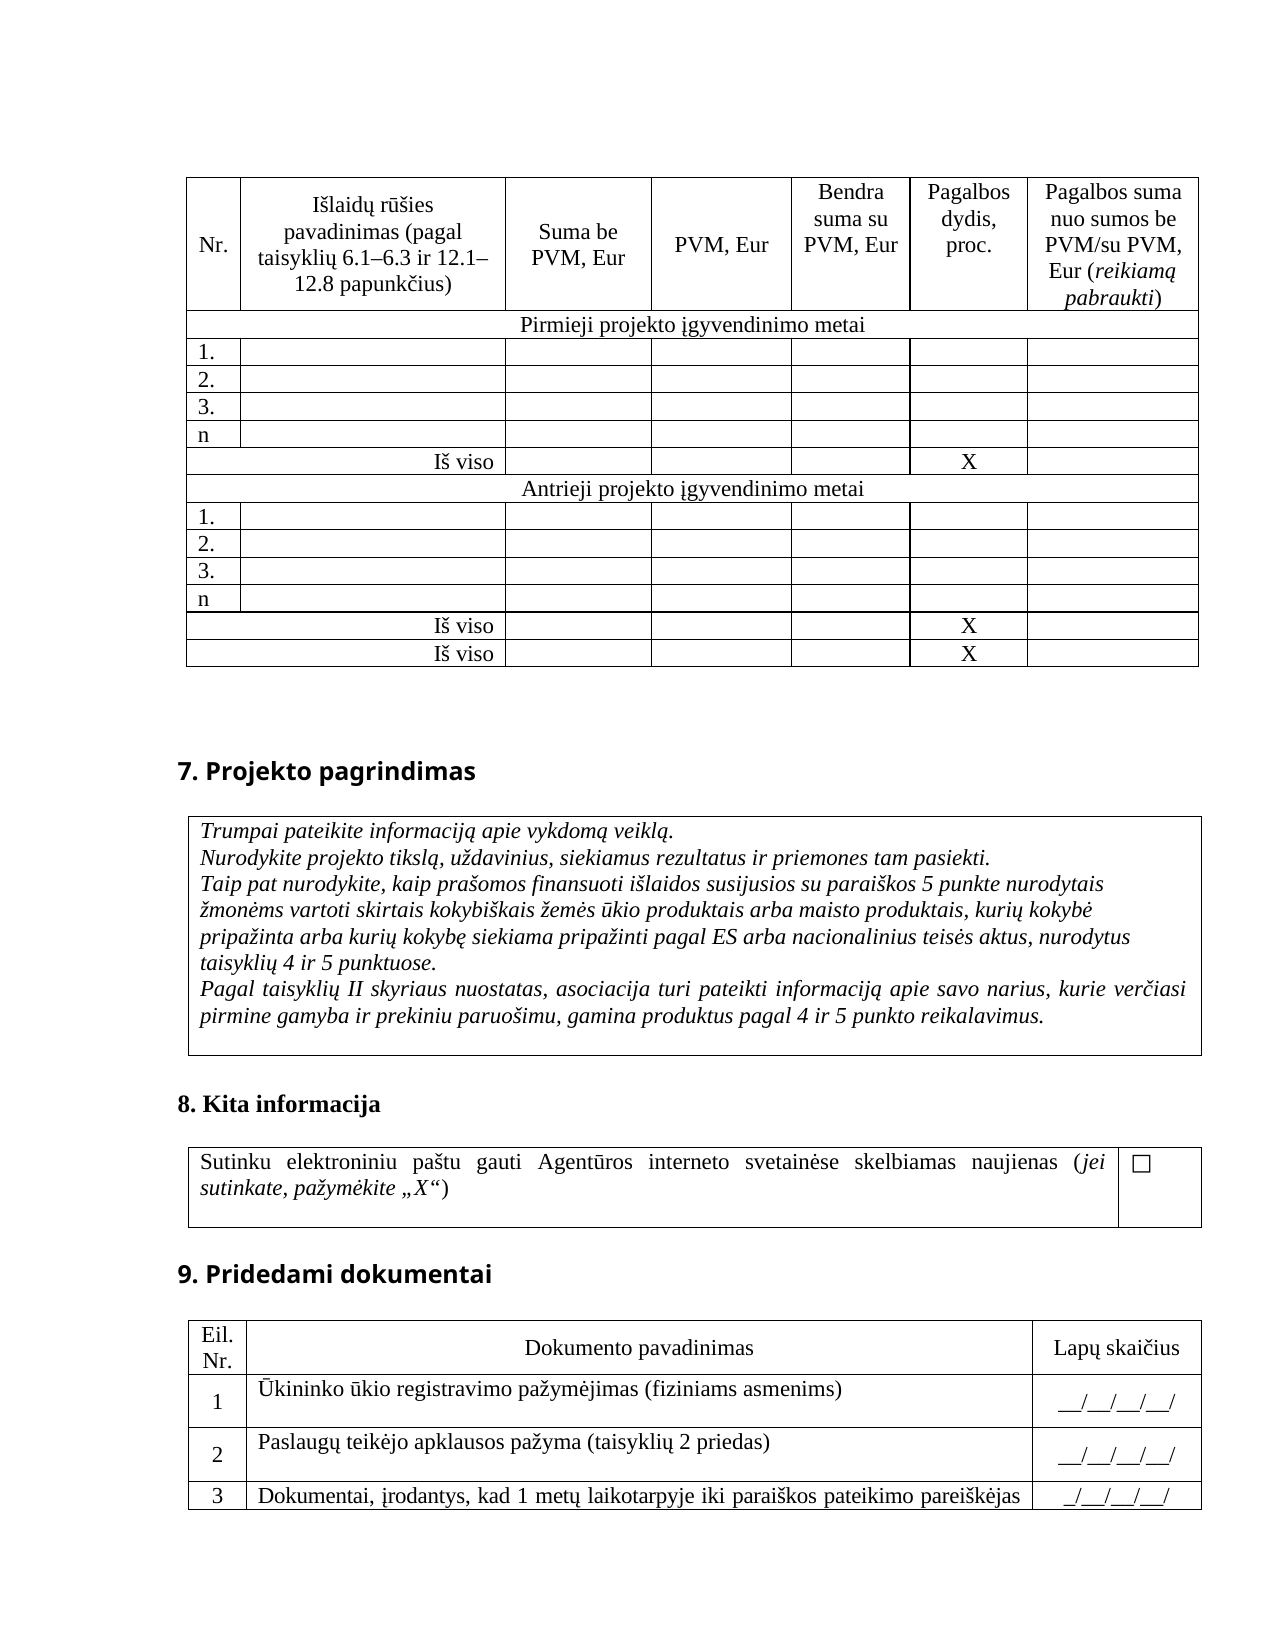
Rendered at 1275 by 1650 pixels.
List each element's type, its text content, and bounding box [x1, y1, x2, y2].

table_cell [792, 640, 909, 666]
table_header Išlaidų rūšies pavadinimas (pagal taisyklių 6.1–6.3 ir 12.1–12.8 papunkčius) [241, 178, 505, 310]
table_header Trumpai pateikite informaciją apie vykdomą veiklą. Nurodykite projekto tikslą, uždavinius, siekiamus rezultatus ir priemones tam pasiekti. Taip pat nurodykite, kaip prašomos finansuoti išlaidos susijusios su paraiškos 5 punkte nurodytais žmonėms vartoti skirtais kokybiškais žemės ūkio produktais arba maisto produktais, kurių kokybė pripažinta arba kurių kokybę siekiama pripažinti pagal ES arba nacionalinius teisės aktus, nurodytus taisyklių 4 ir 5 punktuose. Pagal taisyklių II skyriaus nuostatas, asociacija turi pateikti informaciją apie savo narius, kurie verčiasi pirmine gamyba ir prekiniu paruošimu, gamina produktus pagal 4 ir 5 punkto reikalavimus. [189, 817, 1201, 1054]
text 8. Kita informacija [177, 1089, 1216, 1118]
table_cell n [187, 585, 240, 611]
table_cell [241, 503, 505, 529]
table_cell [792, 393, 909, 419]
table_cell [241, 393, 505, 419]
table_header Lapų skaičius [1033, 1321, 1201, 1373]
table_header ⬜ [1119, 1148, 1201, 1227]
table_cell [506, 640, 651, 666]
table_header Dokumento pavadinimas [247, 1321, 1032, 1373]
table_cell [1028, 613, 1198, 639]
table_cell [652, 393, 791, 419]
table_cell [506, 448, 651, 474]
table_cell [911, 339, 1027, 365]
table_cell __/__/__/__/ [1033, 1428, 1201, 1481]
table_cell [792, 366, 909, 392]
table_cell [792, 448, 909, 474]
table_cell [1028, 339, 1198, 365]
table_cell __/__/__/__/ [1033, 1375, 1201, 1427]
table_cell [652, 530, 791, 557]
table_cell [241, 558, 505, 584]
table_cell 3. [187, 393, 240, 419]
table_cell [792, 530, 909, 557]
table_cell [241, 530, 505, 557]
table_cell [241, 421, 505, 447]
table_header Pagalbos dydis, proc. [911, 178, 1027, 310]
table_cell X [911, 448, 1027, 474]
table_cell 1 [189, 1375, 246, 1427]
table_header Suma be PVM, Eur [506, 178, 651, 310]
table_cell 3 [189, 1482, 246, 1508]
table_cell 1. [187, 503, 240, 529]
table_header Eil. Nr. [189, 1321, 246, 1373]
table_cell [652, 585, 791, 611]
table_cell [506, 339, 651, 365]
table_cell [506, 558, 651, 584]
table_cell [911, 530, 1027, 557]
table_cell [1028, 421, 1198, 447]
table_cell [911, 585, 1027, 611]
table_cell [792, 503, 909, 529]
table_cell [506, 366, 651, 392]
table_cell [506, 421, 651, 447]
table_cell [506, 530, 651, 557]
table_cell 2. [187, 366, 240, 392]
table_cell X [911, 613, 1027, 639]
table_cell [241, 585, 505, 611]
table_cell 2. [187, 530, 240, 557]
table_cell [652, 640, 791, 666]
table_cell [792, 613, 909, 639]
table_cell Iš viso [187, 448, 505, 474]
table_cell [1028, 393, 1198, 419]
table_cell Iš viso [187, 613, 505, 639]
table_header Pagalbos suma nuo sumos be PVM/su PVM, Eur (reikiamą pabraukti) [1028, 178, 1198, 310]
table_cell [1028, 640, 1198, 666]
table_cell [1028, 530, 1198, 557]
table_cell [652, 558, 791, 584]
table_cell [911, 558, 1027, 584]
table_cell 3. [187, 558, 240, 584]
table_cell Ūkininko ūkio registravimo pažymėjimas (fiziniams asmenims) [247, 1375, 1032, 1427]
table_cell [911, 366, 1027, 392]
table_cell [792, 339, 909, 365]
text 9. Pridedami dokumentai [177, 1257, 1216, 1291]
table_cell Antrieji projekto įgyvendinimo metai [187, 475, 1198, 502]
table_header PVM, Eur [652, 178, 791, 310]
table_cell [911, 421, 1027, 447]
table_cell [241, 366, 505, 392]
table_cell Paslaugų teikėjo apklausos pažyma (taisyklių 2 priedas) [247, 1428, 1032, 1481]
table_cell [792, 558, 909, 584]
table_cell [792, 585, 909, 611]
table_cell 1. [187, 339, 240, 365]
table_cell [911, 503, 1027, 529]
table_cell [792, 421, 909, 447]
table_cell [652, 339, 791, 365]
table_cell [506, 613, 651, 639]
table_cell 2 [189, 1428, 246, 1481]
table_header Sutinku elektroniniu paštu gauti Agentūros interneto svetainėse skelbiamas naujienas (jei sutinkate, pažymėkite „X“) [189, 1148, 1118, 1227]
text 7. Projekto pagrindimas [177, 753, 1216, 787]
table_cell [1028, 558, 1198, 584]
table_header Bendra suma su PVM, Eur [792, 178, 909, 310]
table_cell _/__/__/__/ [1033, 1482, 1201, 1508]
table_cell [652, 421, 791, 447]
table_cell [506, 393, 651, 419]
table_cell [1028, 503, 1198, 529]
table_cell Pirmieji projekto įgyvendinimo metai [187, 311, 1198, 337]
table_cell Iš viso [187, 640, 505, 666]
table_cell [911, 393, 1027, 419]
table_cell [652, 613, 791, 639]
table_cell [241, 339, 505, 365]
table_header Nr. [187, 178, 240, 310]
table_cell X [911, 640, 1027, 666]
table_cell n [187, 421, 240, 447]
table_cell [652, 366, 791, 392]
table_cell [1028, 585, 1198, 611]
table_cell [1028, 448, 1198, 474]
table_cell [506, 585, 651, 611]
table_cell [506, 503, 651, 529]
table_cell [652, 448, 791, 474]
table_cell Dokumentai, įrodantys, kad 1 metų laikotarpyje iki paraiškos pateikimo pareiškėjas [247, 1482, 1032, 1508]
table_cell [1028, 366, 1198, 392]
table_cell [652, 503, 791, 529]
